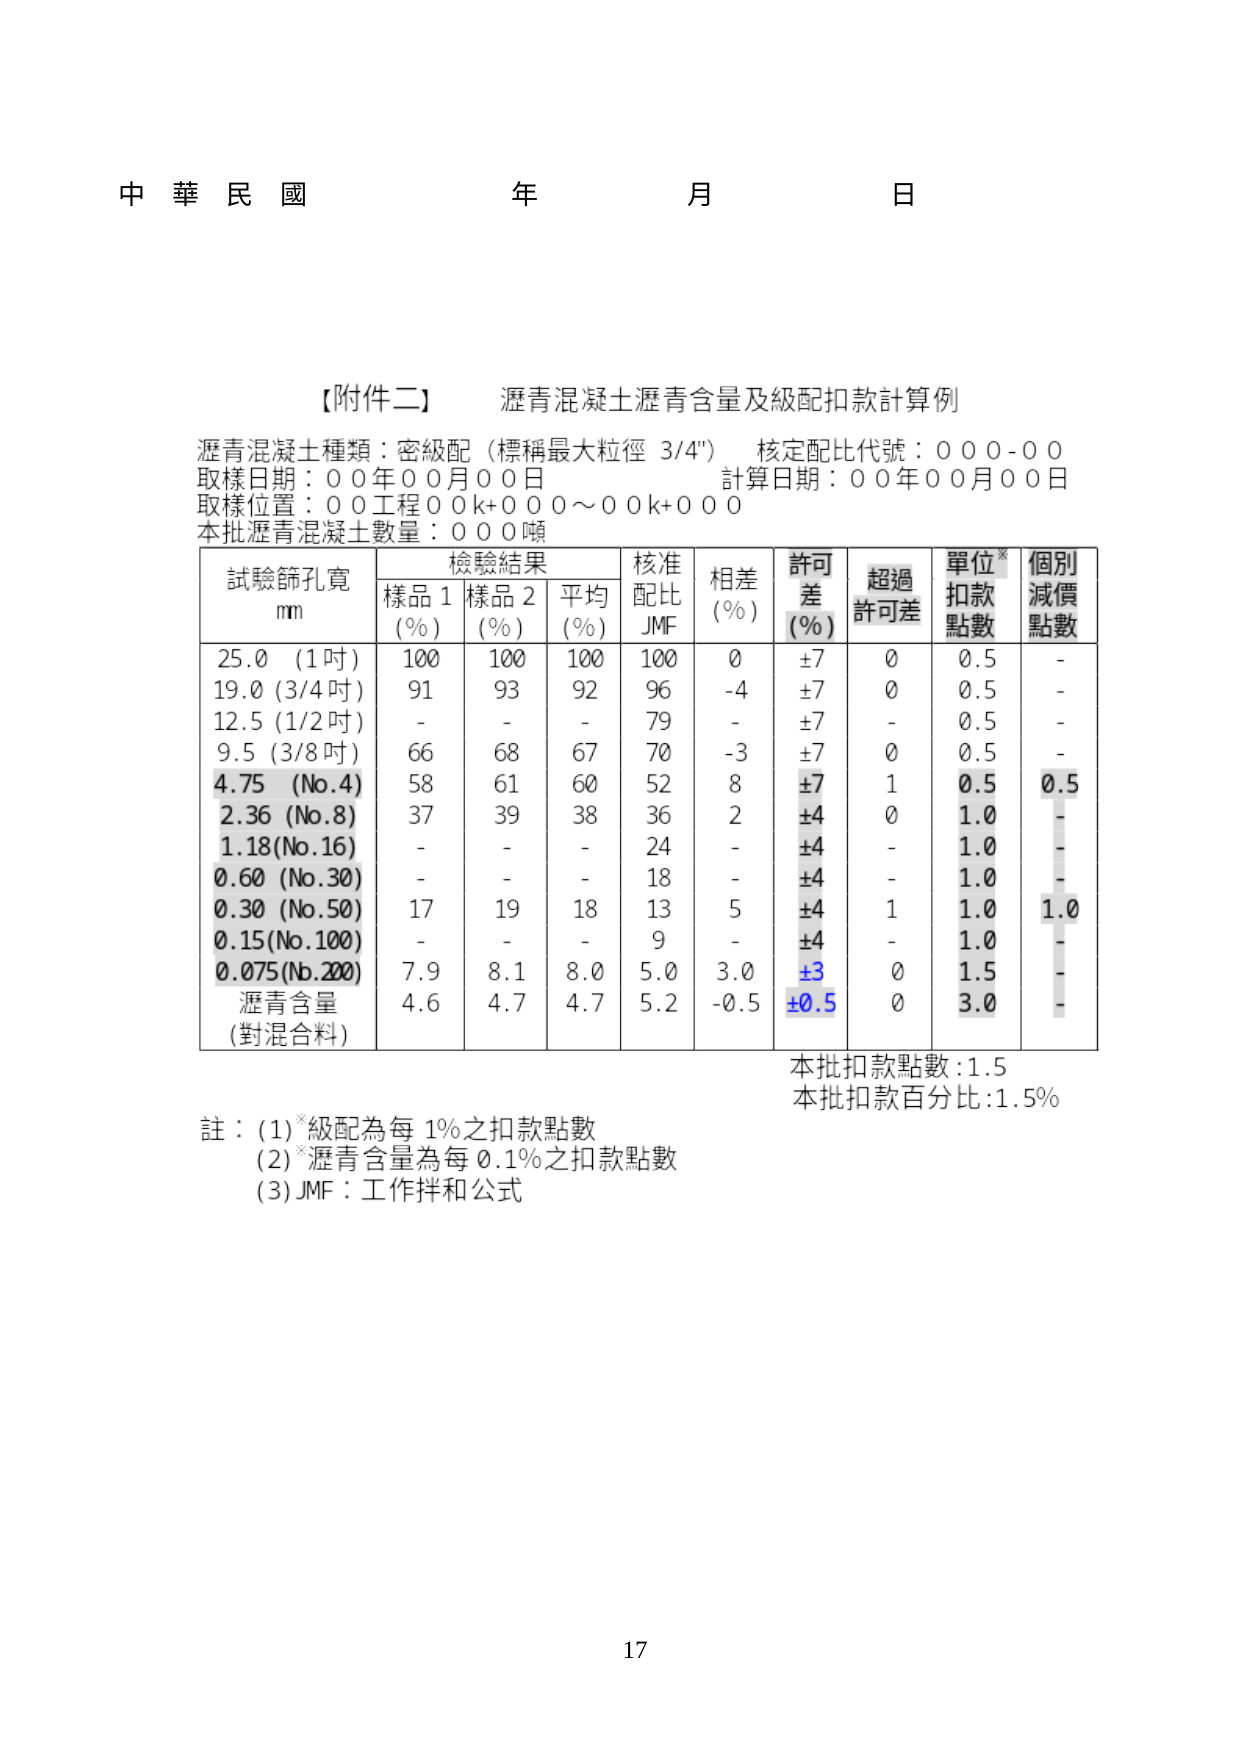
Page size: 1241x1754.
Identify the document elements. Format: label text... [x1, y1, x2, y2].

text 中 華 民 國 年 月 日 [118, 153, 1152, 218]
